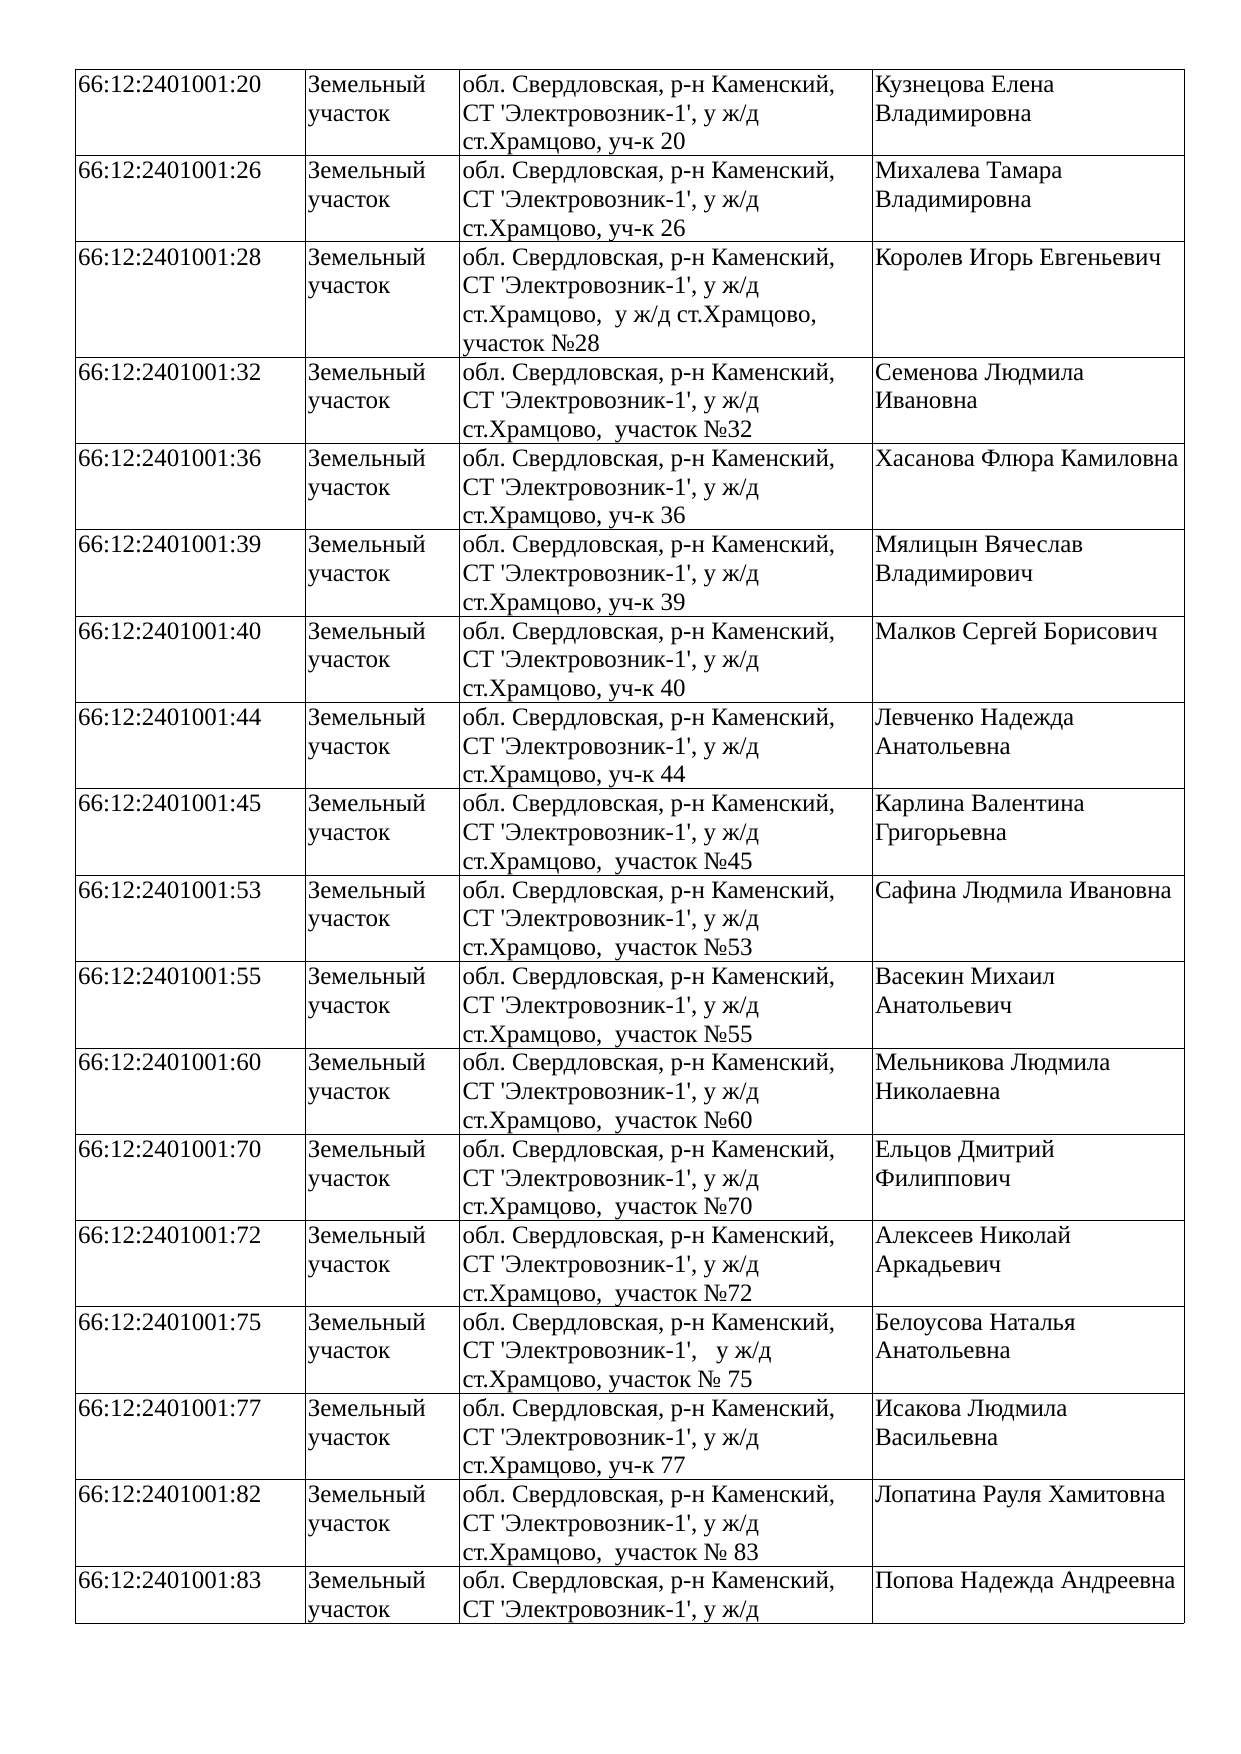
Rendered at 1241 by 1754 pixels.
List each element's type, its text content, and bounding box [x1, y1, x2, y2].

table_cell обл. Свердловская, р-н Каменский, СТ 'Электровозник-1', у ж/д ст.Храмцово, участок №70 [460, 1135, 872, 1220]
table_cell обл. Свердловская, р-н Каменский, СТ 'Электровозник-1', у ж/д ст.Храмцово, участок № 83 [460, 1480, 872, 1566]
table_cell Васекин Михаил Анатольевич [873, 962, 1184, 1047]
table_cell 66:12:2401001:53 [76, 876, 305, 961]
table_cell Земельный участок [306, 70, 459, 155]
table_cell обл. Свердловская, р-н Каменский, СТ 'Электровозник-1', у ж/д ст.Храмцово, участок №60 [460, 1049, 872, 1134]
table_cell Хасанова Флюра Камиловна [873, 444, 1184, 529]
table_cell Земельный участок [306, 530, 459, 616]
table_cell Земельный участок [306, 1480, 459, 1566]
table_cell Исакова Людмила Васильевна [873, 1394, 1184, 1479]
table_cell 66:12:2401001:32 [76, 358, 305, 443]
table_cell 66:12:2401001:44 [76, 703, 305, 788]
table_cell обл. Свердловская, р-н Каменский, СТ 'Электровозник-1', у ж/д ст.Храмцово, уч-к 77 [460, 1394, 872, 1479]
table_cell Карлина Валентина Григорьевна [873, 789, 1184, 875]
table_cell обл. Свердловская, р-н Каменский, СТ 'Электровозник-1', у ж/д [460, 1567, 872, 1623]
table_cell обл. Свердловская, р-н Каменский, СТ 'Электровозник-1', у ж/д ст.Храмцово, участок №55 [460, 962, 872, 1047]
table_cell 66:12:2401001:83 [76, 1567, 305, 1623]
table_cell обл. Свердловская, р-н Каменский, СТ 'Электровозник-1', у ж/д ст.Храмцово, участок №32 [460, 358, 872, 443]
table_cell Малков Сергей Борисович [873, 617, 1184, 702]
table_cell 66:12:2401001:70 [76, 1135, 305, 1220]
table_cell обл. Свердловская, р-н Каменский, СТ 'Электровозник-1', у ж/д ст.Храмцово, уч-к 40 [460, 617, 872, 702]
table_cell Земельный участок [306, 876, 459, 961]
table_cell обл. Свердловская, р-н Каменский, СТ 'Электровозник-1', у ж/д ст.Храмцово, уч-к 44 [460, 703, 872, 788]
table_cell 66:12:2401001:36 [76, 444, 305, 529]
table_cell Сафина Людмила Ивановна [873, 876, 1184, 961]
table_cell Михалева Тамара Владимировна [873, 156, 1184, 241]
table_cell 66:12:2401001:20 [76, 70, 305, 155]
table_cell 66:12:2401001:75 [76, 1307, 305, 1393]
table_cell Земельный участок [306, 789, 459, 875]
table_cell Семенова Людмила Ивановна [873, 358, 1184, 443]
table_cell Кузнецова Елена Владимировна [873, 70, 1184, 155]
table_cell 66:12:2401001:40 [76, 617, 305, 702]
table_cell Белоусова Наталья Анатольевна [873, 1307, 1184, 1393]
table_cell обл. Свердловская, р-н Каменский, СТ 'Электровозник-1', у ж/д ст.Храмцово, уч-к 39 [460, 530, 872, 616]
table_cell 66:12:2401001:60 [76, 1049, 305, 1134]
table_cell Земельный участок [306, 358, 459, 443]
table_cell Земельный участок [306, 962, 459, 1047]
table_cell 66:12:2401001:28 [76, 242, 305, 357]
table_cell обл. Свердловская, р-н Каменский, СТ 'Электровозник-1', у ж/д ст.Храмцово, уч-к 36 [460, 444, 872, 529]
table_cell Мялицын Вячеслав Владимирович [873, 530, 1184, 616]
table_cell Земельный участок [306, 1135, 459, 1220]
table_cell Земельный участок [306, 242, 459, 357]
table_cell Земельный участок [306, 1307, 459, 1393]
table_cell 66:12:2401001:55 [76, 962, 305, 1047]
table_cell Земельный участок [306, 1394, 459, 1479]
table_cell обл. Свердловская, р-н Каменский, СТ 'Электровозник-1', у ж/д ст.Храмцово, участок №72 [460, 1221, 872, 1306]
table_cell обл. Свердловская, р-н Каменский, СТ 'Электровозник-1', у ж/д ст.Храмцово, уч-к 26 [460, 156, 872, 241]
table_cell Лопатина Рауля Хамитовна [873, 1480, 1184, 1566]
table_cell 66:12:2401001:26 [76, 156, 305, 241]
table_cell Земельный участок [306, 444, 459, 529]
table_cell Земельный участок [306, 617, 459, 702]
table_cell 66:12:2401001:45 [76, 789, 305, 875]
table_cell обл. Свердловская, р-н Каменский, СТ 'Электровозник-1', у ж/д ст.Храмцово, участок №45 [460, 789, 872, 875]
table_cell 66:12:2401001:72 [76, 1221, 305, 1306]
table_cell Ельцов Дмитрий Филиппович [873, 1135, 1184, 1220]
table_cell Алексеев Николай Аркадьевич [873, 1221, 1184, 1306]
table_cell Земельный участок [306, 156, 459, 241]
table_cell Земельный участок [306, 1221, 459, 1306]
table_cell обл. Свердловская, р-н Каменский, СТ 'Электровозник-1', у ж/д ст.Храмцово, у ж/д ст.Храмцово, участок №28 [460, 242, 872, 357]
table_cell Земельный участок [306, 1567, 459, 1623]
table_cell Левченко Надежда Анатольевна [873, 703, 1184, 788]
table_cell 66:12:2401001:39 [76, 530, 305, 616]
table_cell обл. Свердловская, р-н Каменский, СТ 'Электровозник-1', у ж/д ст.Храмцово, участок № 75 [460, 1307, 872, 1393]
table_cell обл. Свердловская, р-н Каменский, СТ 'Электровозник-1', у ж/д ст.Храмцово, участок №53 [460, 876, 872, 961]
table_cell Попова Надежда Андреевна [873, 1567, 1184, 1623]
table_cell 66:12:2401001:82 [76, 1480, 305, 1566]
table_cell Мельникова Людмила Николаевна [873, 1049, 1184, 1134]
table_cell 66:12:2401001:77 [76, 1394, 305, 1479]
table_cell Земельный участок [306, 703, 459, 788]
table_cell обл. Свердловская, р-н Каменский, СТ 'Электровозник-1', у ж/д ст.Храмцово, уч-к 20 [460, 70, 872, 155]
table_cell Королев Игорь Евгеньевич [873, 242, 1184, 357]
table_cell Земельный участок [306, 1049, 459, 1134]
